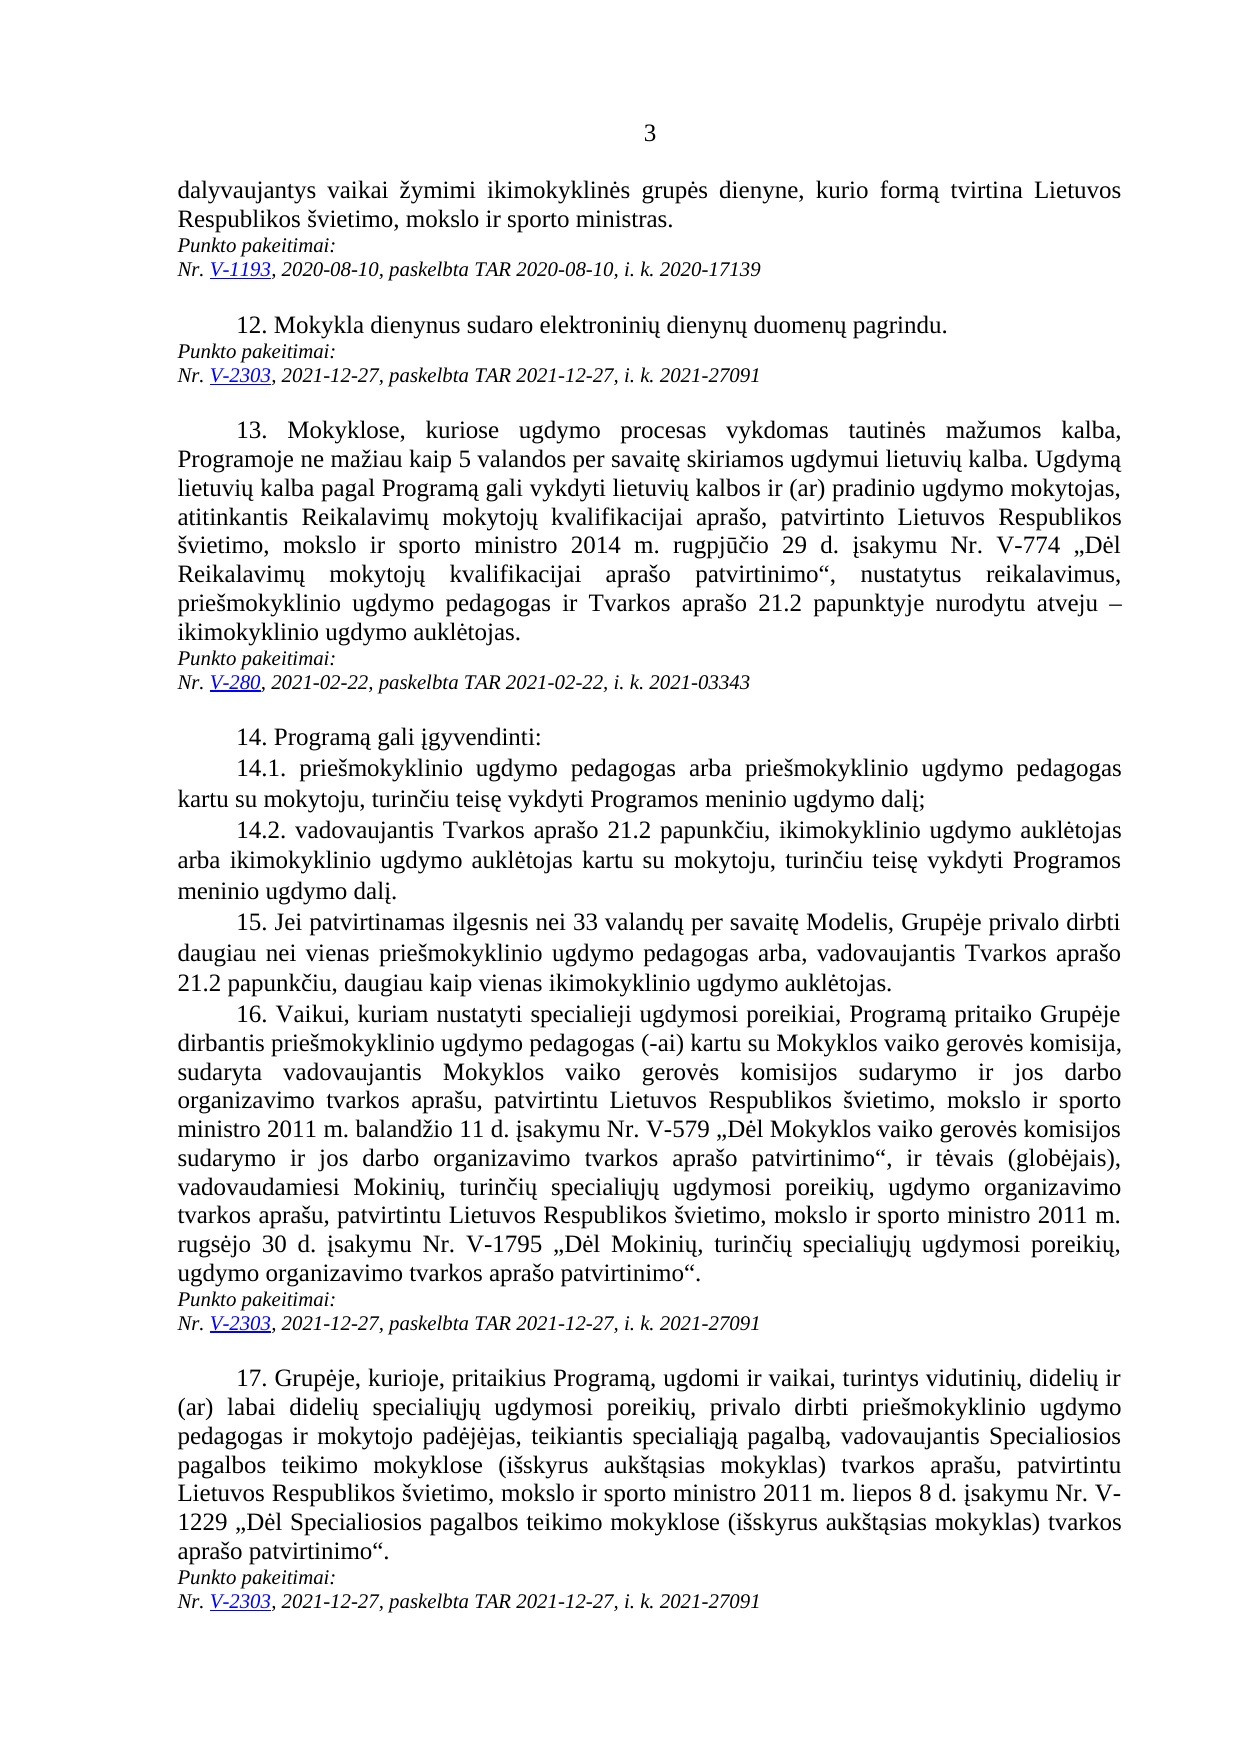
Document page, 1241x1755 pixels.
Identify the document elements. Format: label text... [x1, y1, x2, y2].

text Nr. V-2303, 2021-12-27, paskelbta TAR 2021-12-27, i. k. 2021-27091 [177, 1589, 1122, 1613]
text Punkto pakeitimai: [177, 1287, 1122, 1311]
text Punkto pakeitimai: [177, 646, 1122, 670]
text 17. Grupėje, kurioje, pritaikius Programą, ugdomi ir vaikai, turintys vidutinių, didelių ir (ar) labai didelių specialiųjų ugdymosi poreikių, privalo dirbti priešmokyklinio ugdymo pedagogas ir mokytojo padėjėjas, teikiantis specialiąją pagalbą, vadovaujantis Specialiosios pagalbos teikimo mokyklose (išskyrus aukštąsias mokyklas) tvarkos aprašu, patvirtintu Lietuvos Respublikos švietimo, mokslo ir sporto ministro 2011 m. liepos 8 d. įsakymu Nr. V-1229 „Dėl Specialiosios pagalbos teikimo mokyklose (išskyrus aukštąsias mokyklas) tvarkos aprašo patvirtinimo“. [177, 1363, 1122, 1565]
text 14.1. priešmokyklinio ugdymo pedagogas arba priešmokyklinio ugdymo pedagogas kartu su mokytoju, turinčiu teisę vykdyti Programos meninio ugdymo dalį; [177, 753, 1122, 813]
text 14.2. vadovaujantis Tvarkos aprašo 21.2 papunkčiu, ikimokyklinio ugdymo auklėtojas arba ikimokyklinio ugdymo auklėtojas kartu su mokytoju, turinčiu teisę vykdyti Programos meninio ugdymo dalį. [177, 815, 1122, 905]
text 12. Mokykla dienynus sudaro elektroninių dienynų duomenų pagrindu. [177, 310, 1122, 339]
text Nr. V-2303, 2021-12-27, paskelbta TAR 2021-12-27, i. k. 2021-27091 [177, 1311, 1122, 1335]
text 14. Programą gali įgyvendinti: [177, 722, 1122, 751]
text Punkto pakeitimai: [177, 233, 1122, 257]
text Punkto pakeitimai: [177, 1565, 1122, 1589]
text Nr. V-2303, 2021-12-27, paskelbta TAR 2021-12-27, i. k. 2021-27091 [177, 363, 1122, 387]
text dalyvaujantys vaikai žymimi ikimokyklinės grupės dienyne, kurio formą tvirtina Lietuvos Respublikos švietimo, mokslo ir sporto ministras. [177, 176, 1122, 233]
text Nr. V-1193, 2020-08-10, paskelbta TAR 2020-08-10, i. k. 2020-17139 [177, 257, 1122, 281]
text Nr. V-280, 2021-02-22, paskelbta TAR 2021-02-22, i. k. 2021-03343 [177, 670, 1122, 694]
text 16. Vaikui, kuriam nustatyti specialieji ugdymosi poreikiai, Programą pritaiko Grupėje dirbantis priešmokyklinio ugdymo pedagogas (-ai) kartu su Mokyklos vaiko gerovės komisija, sudaryta vadovaujantis Mokyklos vaiko gerovės komisijos sudarymo ir jos darbo organizavimo tvarkos aprašu, patvirtintu Lietuvos Respublikos švietimo, mokslo ir sporto ministro 2011 m. balandžio 11 d. įsakymu Nr. V-579 „Dėl Mokyklos vaiko gerovės komisijos sudarymo ir jos darbo organizavimo tvarkos aprašo patvirtinimo“, ir tėvais (globėjais), vadovaudamiesi Mokinių, turinčių specialiųjų ugdymosi poreikių, ugdymo organizavimo tvarkos aprašu, patvirtintu Lietuvos Respublikos švietimo, mokslo ir sporto ministro 2011 m. rugsėjo 30 d. įsakymu Nr. V-1795 „Dėl Mokinių, turinčių specialiųjų ugdymosi poreikių, ugdymo organizavimo tvarkos aprašo patvirtinimo“. [177, 999, 1122, 1287]
text 15. Jei patvirtinamas ilgesnis nei 33 valandų per savaitę Modelis, Grupėje privalo dirbti daugiau nei vienas priešmokyklinio ugdymo pedagogas arba, vadovaujantis Tvarkos aprašo 21.2 papunkčiu, daugiau kaip vienas ikimokyklinio ugdymo auklėtojas. [177, 907, 1122, 997]
text 13. Mokyklose, kuriose ugdymo procesas vykdomas tautinės mažumos kalba, Programoje ne mažiau kaip 5 valandos per savaitę skiriamos ugdymui lietuvių kalba. Ugdymą lietuvių kalba pagal Programą gali vykdyti lietuvių kalbos ir (ar) pradinio ugdymo mokytojas, atitinkantis Reikalavimų mokytojų kvalifikacijai aprašo, patvirtinto Lietuvos Respublikos švietimo, mokslo ir sporto ministro 2014 m. rugpjūčio 29 d. įsakymu Nr. V-774 „Dėl Reikalavimų mokytojų kvalifikacijai aprašo patvirtinimo“, nustatytus reikalavimus, priešmokyklinio ugdymo pedagogas ir Tvarkos aprašo 21.2 papunktyje nurodytu atveju – ikimokyklinio ugdymo auklėtojas. [177, 416, 1122, 646]
text Punkto pakeitimai: [177, 339, 1122, 363]
